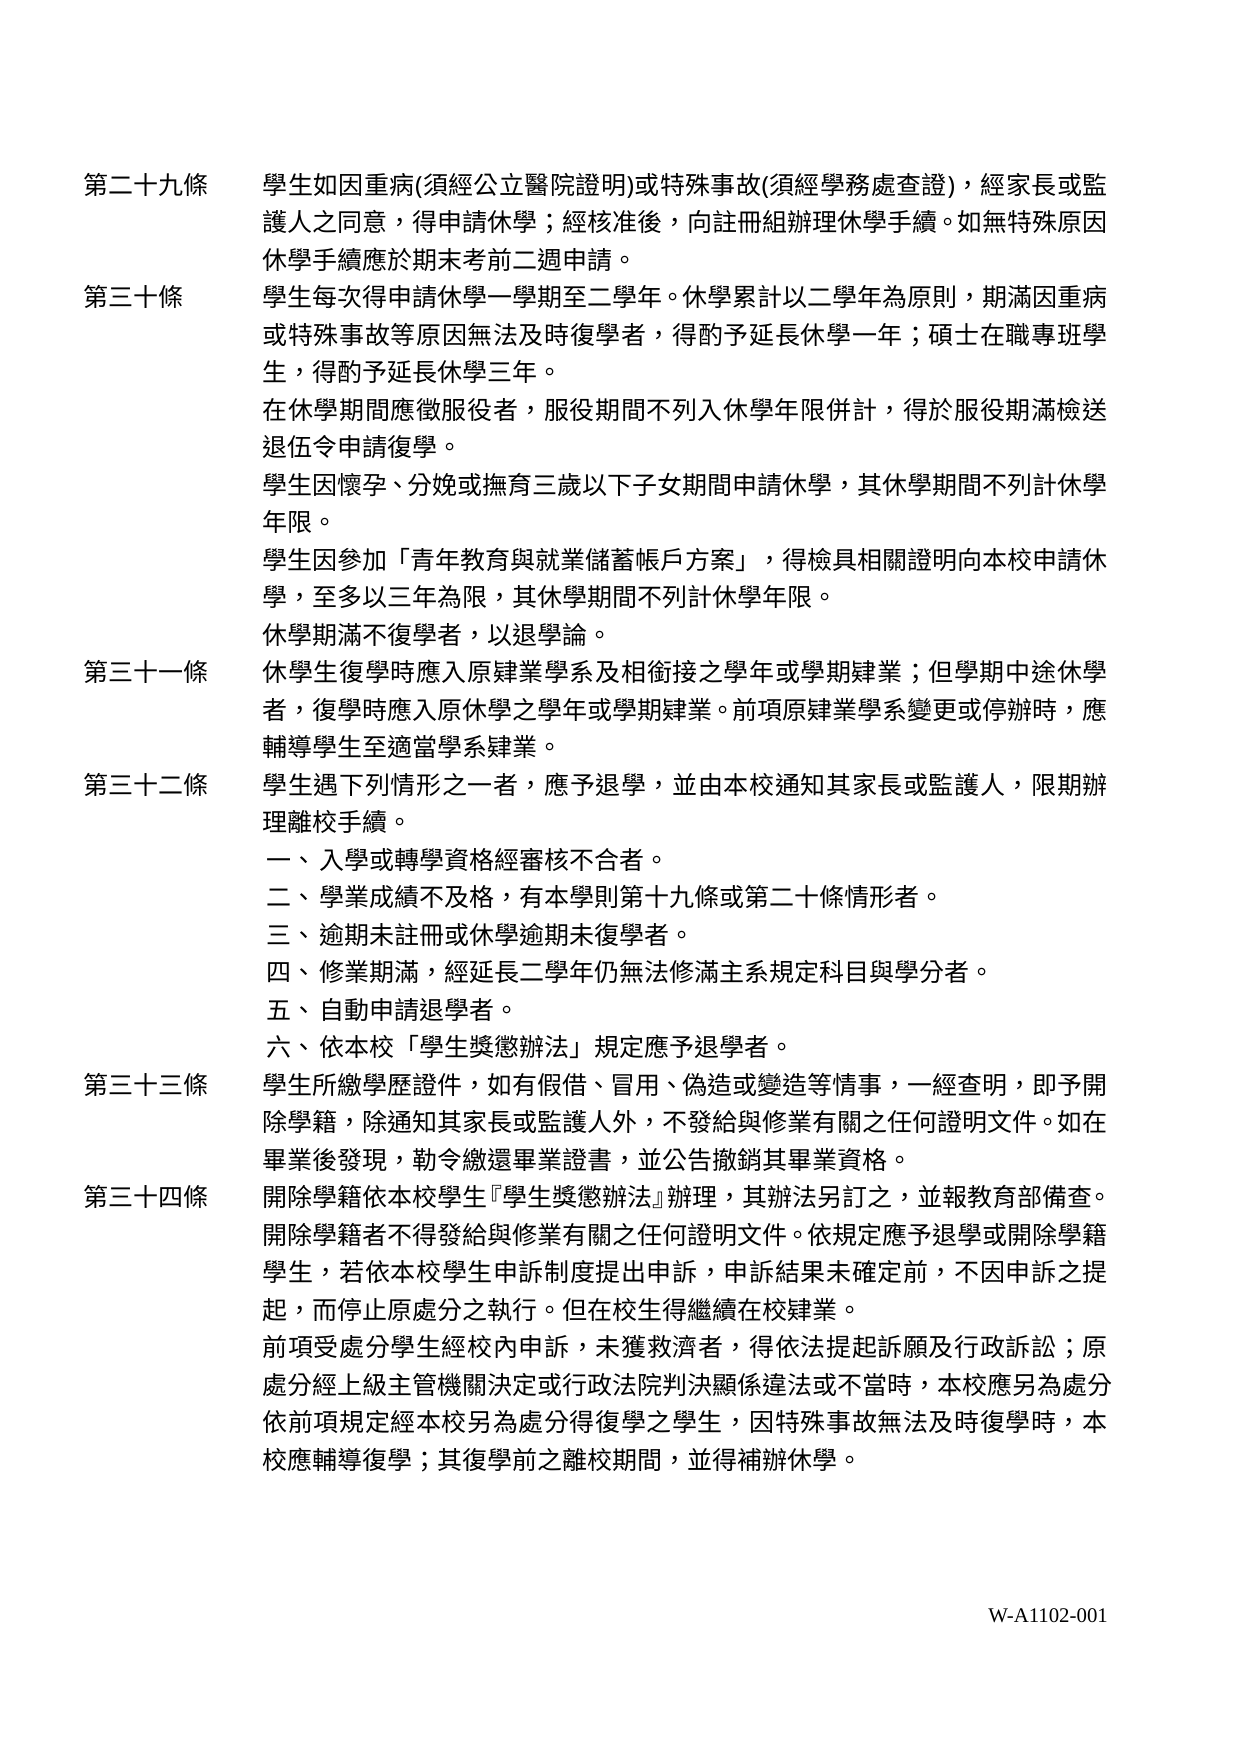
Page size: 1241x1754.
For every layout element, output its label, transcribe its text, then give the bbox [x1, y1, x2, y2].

list 休學生復學時應入原肄業學系及相銜接之學年或學期肄業；但學期中途休學者，復學時應入原休學之學年或學期肄業。前項原肄業學系變更或停辦時，應輔導學生至適當學系肄業。 [83, 652, 1107, 764]
list 入學或轉學資格經審核不合者。 [266, 839, 1107, 877]
list 學生所繳學歷證件，如有假借、冒用、偽造或變造等情事，一經查明，即予開除學籍，除通知其家長或監護人外，不發給與修業有關之任何證明文件。如在畢業後發現，勒令繳還畢業證書，並公告撤銷其畢業資格。 [83, 1064, 1107, 1177]
text 學生因懷孕、分娩或撫育三歲以下子女期間申請休學，其休學期間不列計休學年限。 [262, 464, 1107, 539]
text 休學期滿不復學者，以退學論。 [262, 614, 1107, 652]
list 逾期未註冊或休學逾期未復學者。 [266, 914, 1107, 952]
list 依本校「學生獎懲辦法」規定應予退學者。 [266, 1027, 1107, 1064]
list 自動申請退學者。 [266, 989, 1107, 1027]
text 前項受處分學生經校內申訴，未獲救濟者，得依法提起訴願及行政訴訟；原處分經上級主管機關決定或行政法院判決顯係違法或不當時，本校應另為處分。 [262, 1327, 1107, 1402]
list 學生每次得申請休學一學期至二學年。休學累計以二學年為原則，期滿因重病或特殊事故等原因無法及時復學者，得酌予延長休學一年；碩士在職專班學生，得酌予延長休學三年。 [83, 277, 1107, 389]
text 在休學期間應徵服役者，服役期間不列入休學年限併計，得於服役期滿檢送退伍令申請復學。 [262, 389, 1107, 464]
list 學生遇下列情形之一者，應予退學，並由本校通知其家長或監護人，限期辦理離校手續。 [83, 764, 1107, 839]
list 修業期滿，經延長二學年仍無法修滿主系規定科目與學分者。 [266, 952, 1107, 989]
list 開除學籍依本校學生『學生獎懲辦法』辦理，其辦法另訂之，並報教育部備查。開除學籍者不得發給與修業有關之任何證明文件。依規定應予退學或開除學籍學生，若依本校學生申訴制度提出申訴，申訴結果未確定前，不因申訴之提起，而停止原處分之執行。但在校生得繼續在校肄業。 [83, 1177, 1107, 1327]
text 學生因參加「青年教育與就業儲蓄帳戶方案」，得檢具相關證明向本校申請休學，至多以三年為限，其休學期間不列計休學年限。 [262, 539, 1107, 614]
list 學業成績不及格，有本學則第十九條或第二十條情形者。 [266, 877, 1107, 914]
text 依前項規定經本校另為處分得復學之學生，因特殊事故無法及時復學時，本校應輔導復學；其復學前之離校期間，並得補辦休學。 [262, 1402, 1107, 1477]
list 學生如因重病(須經公立醫院證明)或特殊事故(須經學務處查證)，經家長或監護人之同意，得申請休學；經核准後，向註冊組辦理休學手續。如無特殊原因，休學手續應於期末考前二週申請。 [83, 164, 1107, 277]
